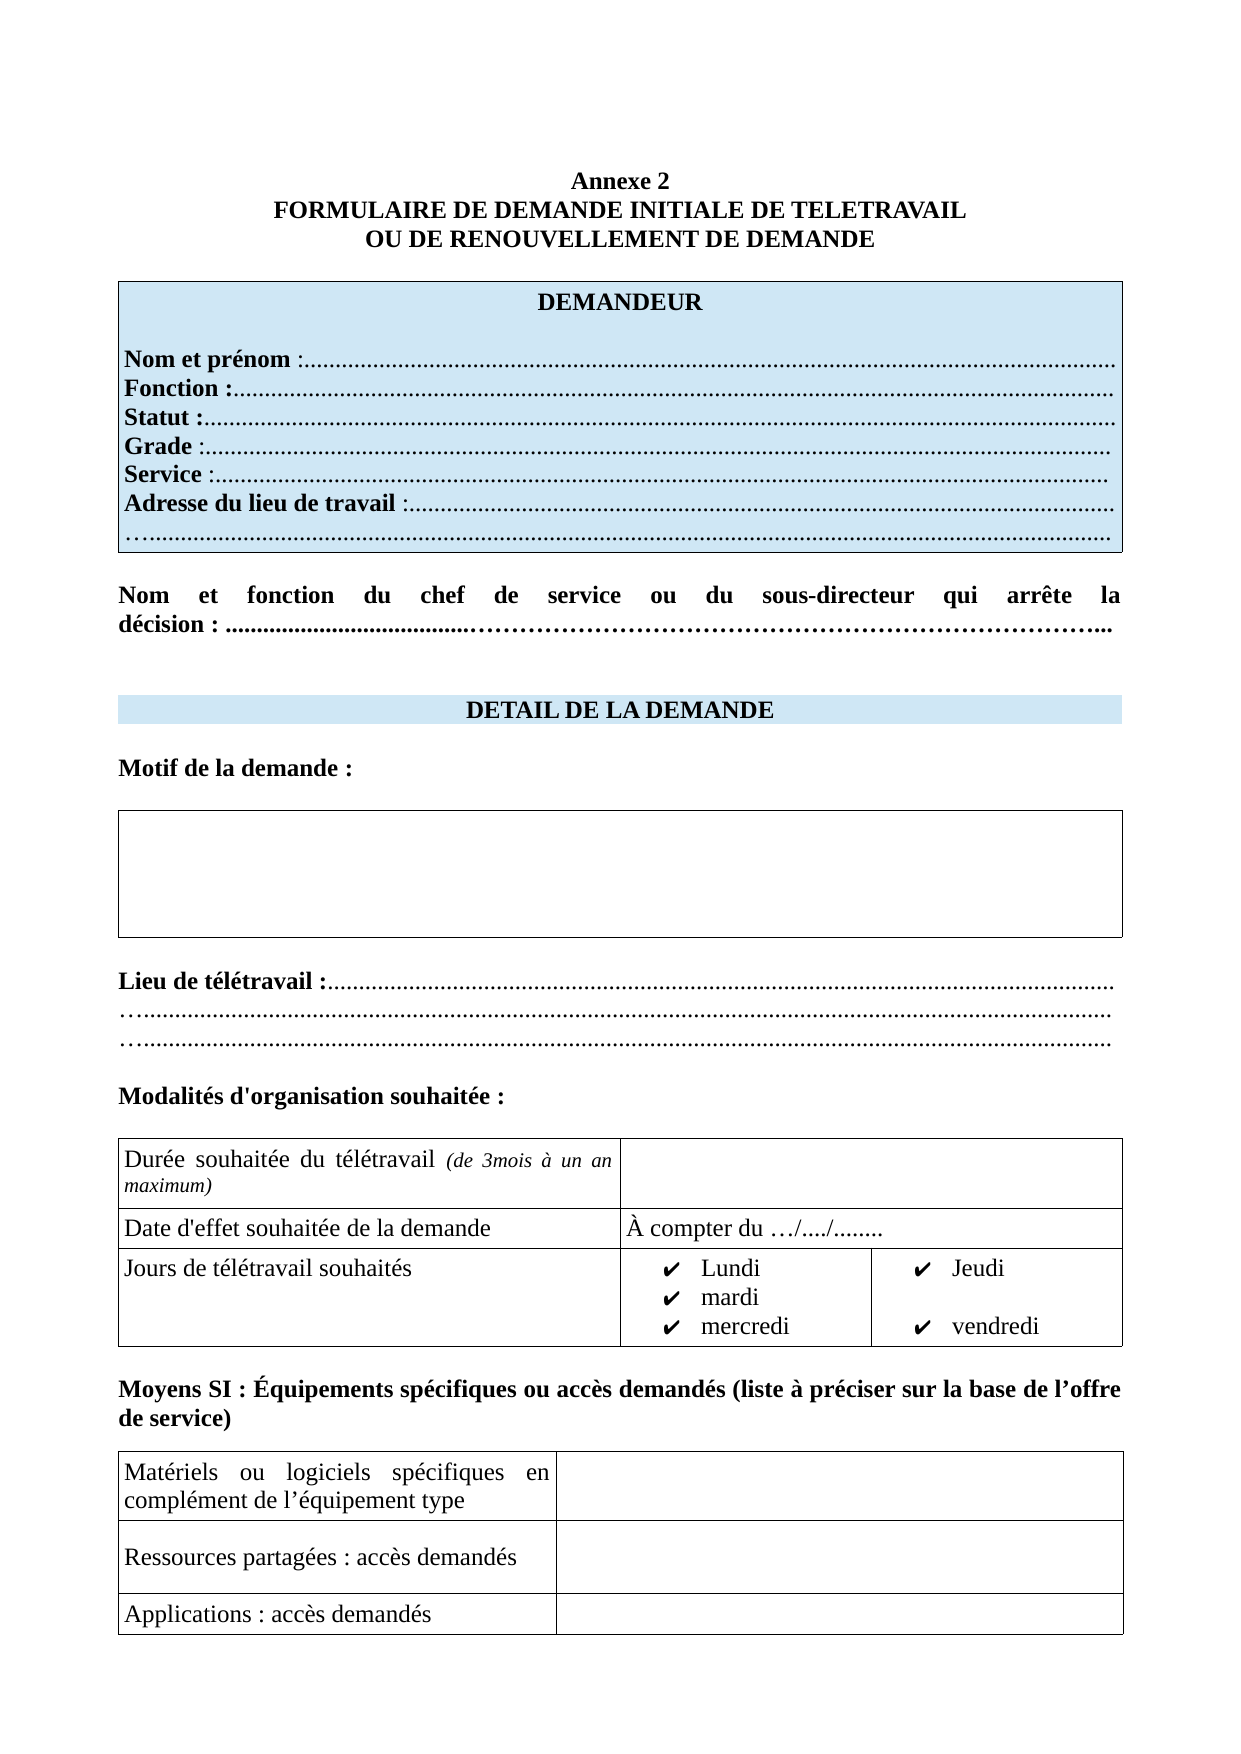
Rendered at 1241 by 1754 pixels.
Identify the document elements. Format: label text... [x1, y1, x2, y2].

table_cell Ressources partagées : accès demandés [119, 1521, 556, 1593]
text Motif de la demande : [118, 753, 1122, 782]
table_cell Date d'effet souhaitée de la demande [119, 1209, 620, 1248]
table_header Matériels ou logiciels spécifiques en complément de l’équipement type [119, 1452, 556, 1520]
table_header Durée souhaitée du télétravail (de 3mois à un an maximum) [119, 1139, 620, 1207]
table_cell [557, 1594, 1123, 1633]
table_cell [557, 1521, 1123, 1593]
text Moyens SI : Équipements spécifiques ou accès demandés (liste à préciser sur la base de l’offre de service) [118, 1374, 1122, 1432]
table_header [557, 1452, 1123, 1520]
table_cell Applications : accès demandés [119, 1594, 556, 1633]
table_cell Jours de télétravail souhaités [119, 1249, 620, 1346]
text DETAIL DE LA DEMANDE [118, 695, 1122, 724]
text OU DE RENOUVELLEMENT DE DEMANDE [118, 224, 1122, 252]
table_cell À compter du …/..../........ [621, 1209, 1122, 1248]
text …........................................................................................................................................................... [118, 994, 1122, 1023]
table_header [621, 1139, 1122, 1207]
text Annexe 2 [118, 166, 1122, 195]
table_header DEMANDEUR Nom et prénom :.................................................................................................................................. Fonction :............................................................................................................................................. Statut :.................................................................................................................................................. Grade :................................................................................................................................................. Service :............................................................................................................................................... Adresse du lieu de travail :................................................................................................................. ….......................................................................................................................................................... [119, 282, 1122, 552]
table_cell Lundi mardi mercredi [621, 1249, 871, 1346]
text Modalités d'organisation souhaitée : [118, 1081, 1122, 1109]
text …........................................................................................................................................................... [118, 1023, 1122, 1052]
text Lieu de télétravail :.............................................................................................................................. [118, 966, 1122, 994]
text FORMULAIRE DE DEMANDE INITIALE DE TELETRAVAIL [118, 195, 1122, 224]
text Nom et fonction du chef de service ou du sous-directeur qui arrête la décision : .......................................…………………………………………………………………... [118, 580, 1122, 638]
table_cell Jeudi vendredi [872, 1249, 1122, 1346]
table_header [119, 811, 1122, 937]
